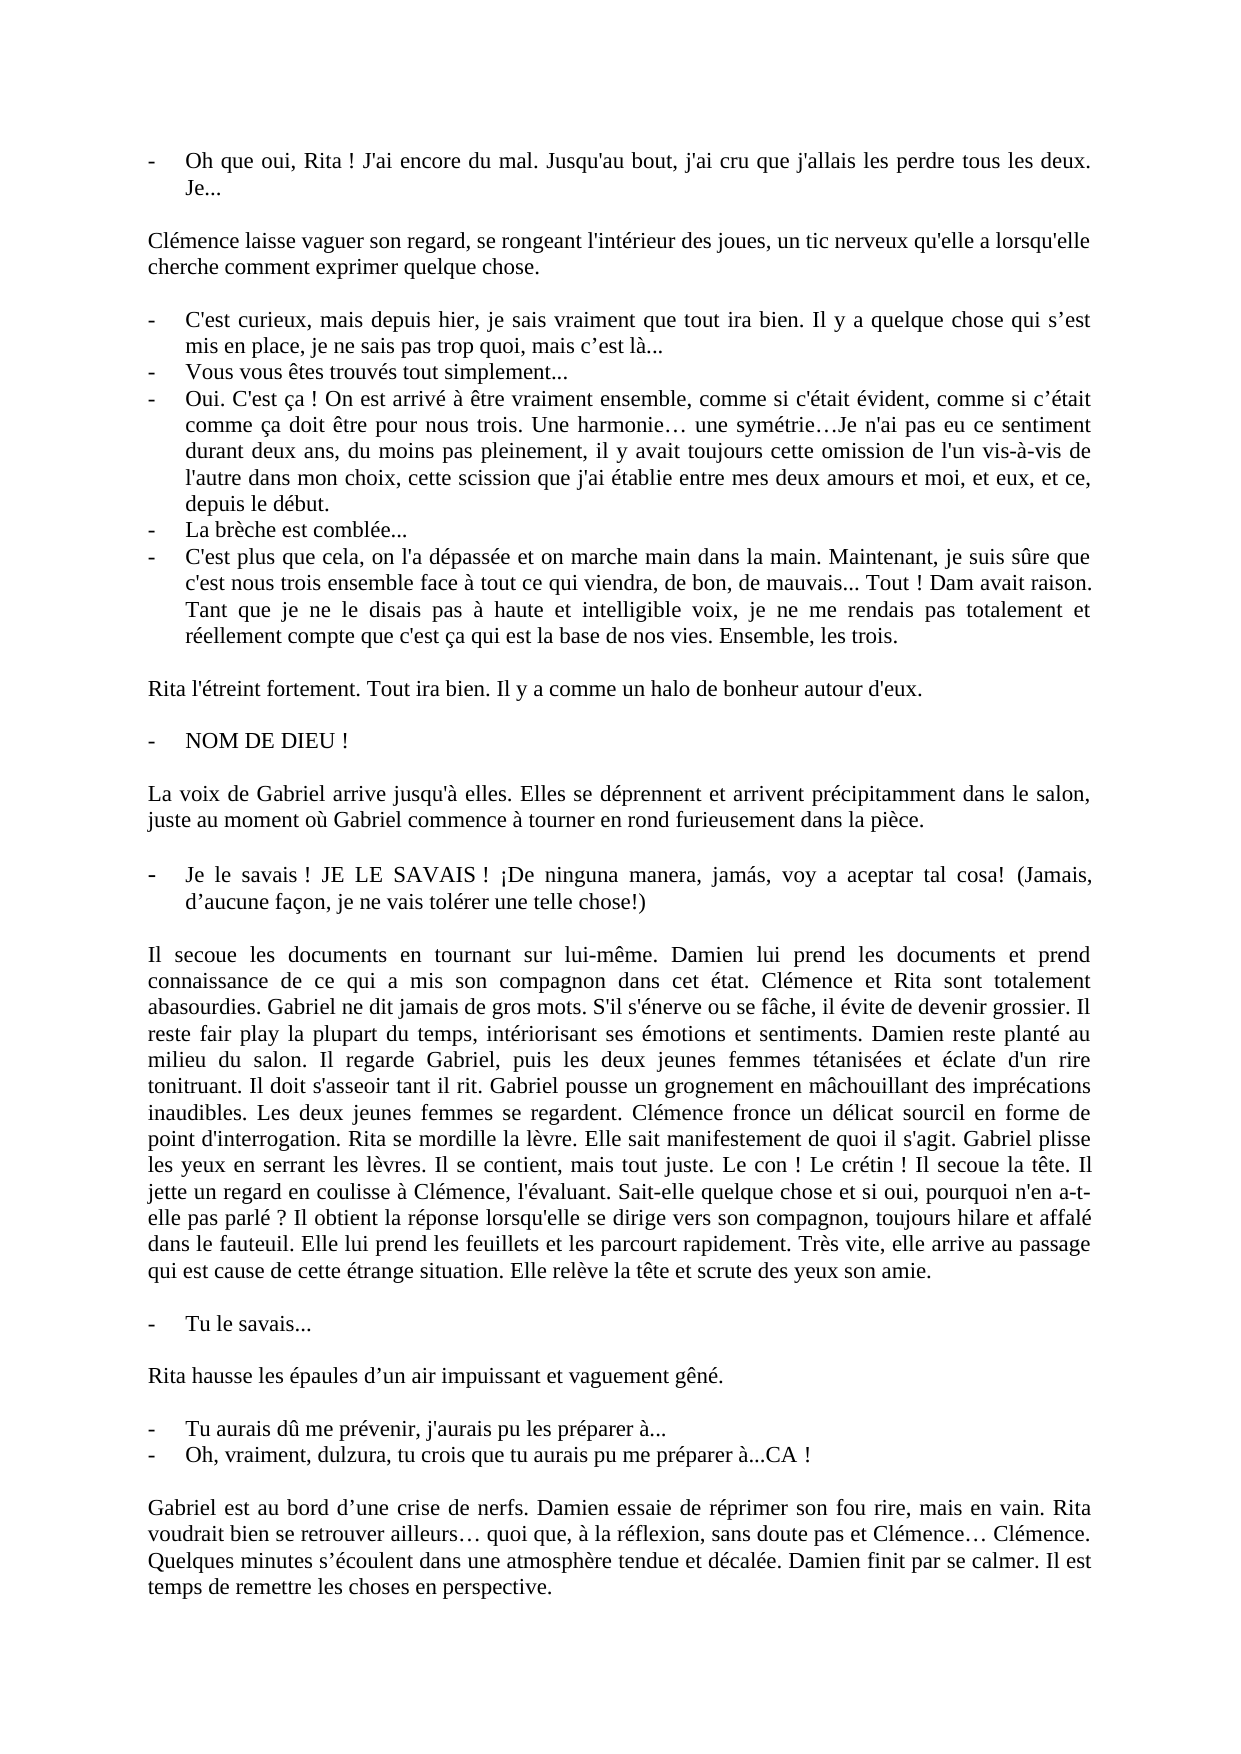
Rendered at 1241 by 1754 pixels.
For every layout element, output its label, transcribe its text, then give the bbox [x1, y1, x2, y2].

text Rita l'étreint fortement. Tout ira bien. Il y a comme un halo de bonheur autour d'eux. [148, 675, 1093, 701]
text Gabriel est au bord d’une crise de nerfs. Damien essaie de réprimer son fou rire, mais en vain. Rita voudrait bien se retrouver ailleurs… quoi que, à la réflexion, sans doute pas et Clémence… Clémence. Quelques minutes s’écoulent dans une atmosphère tendue et décalée. Damien finit par se calmer. Il est temps de remettre les choses en perspective. [148, 1494, 1093, 1599]
list Oh, vraiment, dulzura, tu crois que tu aurais pu me préparer à...CA ! [148, 1441, 1093, 1468]
list Je le savais ! JE LE SAVAIS ! ¡De ninguna manera, jamás, voy a aceptar tal cosa! (Jamais, d’aucune façon, je ne vais tolérer une telle chose!) [148, 859, 1093, 914]
list Tu aurais dû me prévenir, j'aurais pu les préparer à... [148, 1415, 1093, 1441]
list Vous vous êtes trouvés tout simplement... [148, 358, 1093, 385]
list Tu le savais... [148, 1309, 1093, 1336]
list Oui. C'est ça ! On est arrivé à être vraiment ensemble, comme si c'était évident, comme si c’était comme ça doit être pour nous trois. Une harmonie… une symétrie…Je n'ai pas eu ce sentiment durant deux ans, du moins pas pleinement, il y avait toujours cette omission de l'un vis-à-vis de l'autre dans mon choix, cette scission que j'ai établie entre mes deux amours et moi, et eux, et ce, depuis le début. [148, 385, 1093, 517]
text La voix de Gabriel arrive jusqu'à elles. Elles se déprennent et arrivent précipitamment dans le salon, juste au moment où Gabriel commence à tourner en rond furieusement dans la pièce. [148, 780, 1093, 833]
list C'est curieux, mais depuis hier, je sais vraiment que tout ira bien. Il y a quelque chose qui s’est mis en place, je ne sais pas trop quoi, mais c’est là... [148, 306, 1093, 358]
text Rita hausse les épaules d’un air impuissant et vaguement gêné. [148, 1362, 1093, 1389]
text Clémence laisse vaguer son regard, se rongeant l'intérieur des joues, un tic nerveux qu'elle a lorsqu'elle cherche comment exprimer quelque chose. [148, 227, 1093, 279]
list C'est plus que cela, on l'a dépassée et on marche main dans la main. Maintenant, je suis sûre que c'est nous trois ensemble face à tout ce qui viendra, de bon, de mauvais... Tout ! Dam avait raison. Tant que je ne le disais pas à haute et intelligible voix, je ne me rendais pas totalement et réellement compte que c'est ça qui est la base de nos vies. Ensemble, les trois. [148, 543, 1093, 648]
list Oh que oui, Rita ! J'ai encore du mal. Jusqu'au bout, j'ai cru que j'allais les perdre tous les deux. Je... [148, 148, 1093, 200]
text Il secoue les documents en tournant sur lui-même. Damien lui prend les documents et prend connaissance de ce qui a mis son compagnon dans cet état. Clémence et Rita sont totalement abasourdies. Gabriel ne dit jamais de gros mots. S'il s'énerve ou se fâche, il évite de devenir grossier. Il reste fair play la plupart du temps, intériorisant ses émotions et sentiments. Damien reste planté au milieu du salon. Il regarde Gabriel, puis les deux jeunes femmes tétanisées et éclate d'un rire tonitruant. Il doit s'asseoir tant il rit. Gabriel pousse un grognement en mâchouillant des imprécations inaudibles. Les deux jeunes femmes se regardent. Clémence fronce un délicat sourcil en forme de point d'interrogation. Rita se mordille la lèvre. Elle sait manifestement de quoi il s'agit. Gabriel plisse les yeux en serrant les lèvres. Il se contient, mais tout juste. Le con ! Le crétin ! Il secoue la tête. Il jette un regard en coulisse à Clémence, l'évaluant. Sait-elle quelque chose et si oui, pourquoi n'en a-t-elle pas parlé ? Il obtient la réponse lorsqu'elle se dirige vers son compagnon, toujours hilare et affalé dans le fauteuil. Elle lui prend les feuillets et les parcourt rapidement. Très vite, elle arrive au passage qui est cause de cette étrange situation. Elle relève la tête et scrute des yeux son amie. [148, 941, 1093, 1283]
list NOM DE DIEU ! [148, 727, 1093, 754]
list La brèche est comblée... [148, 517, 1093, 543]
